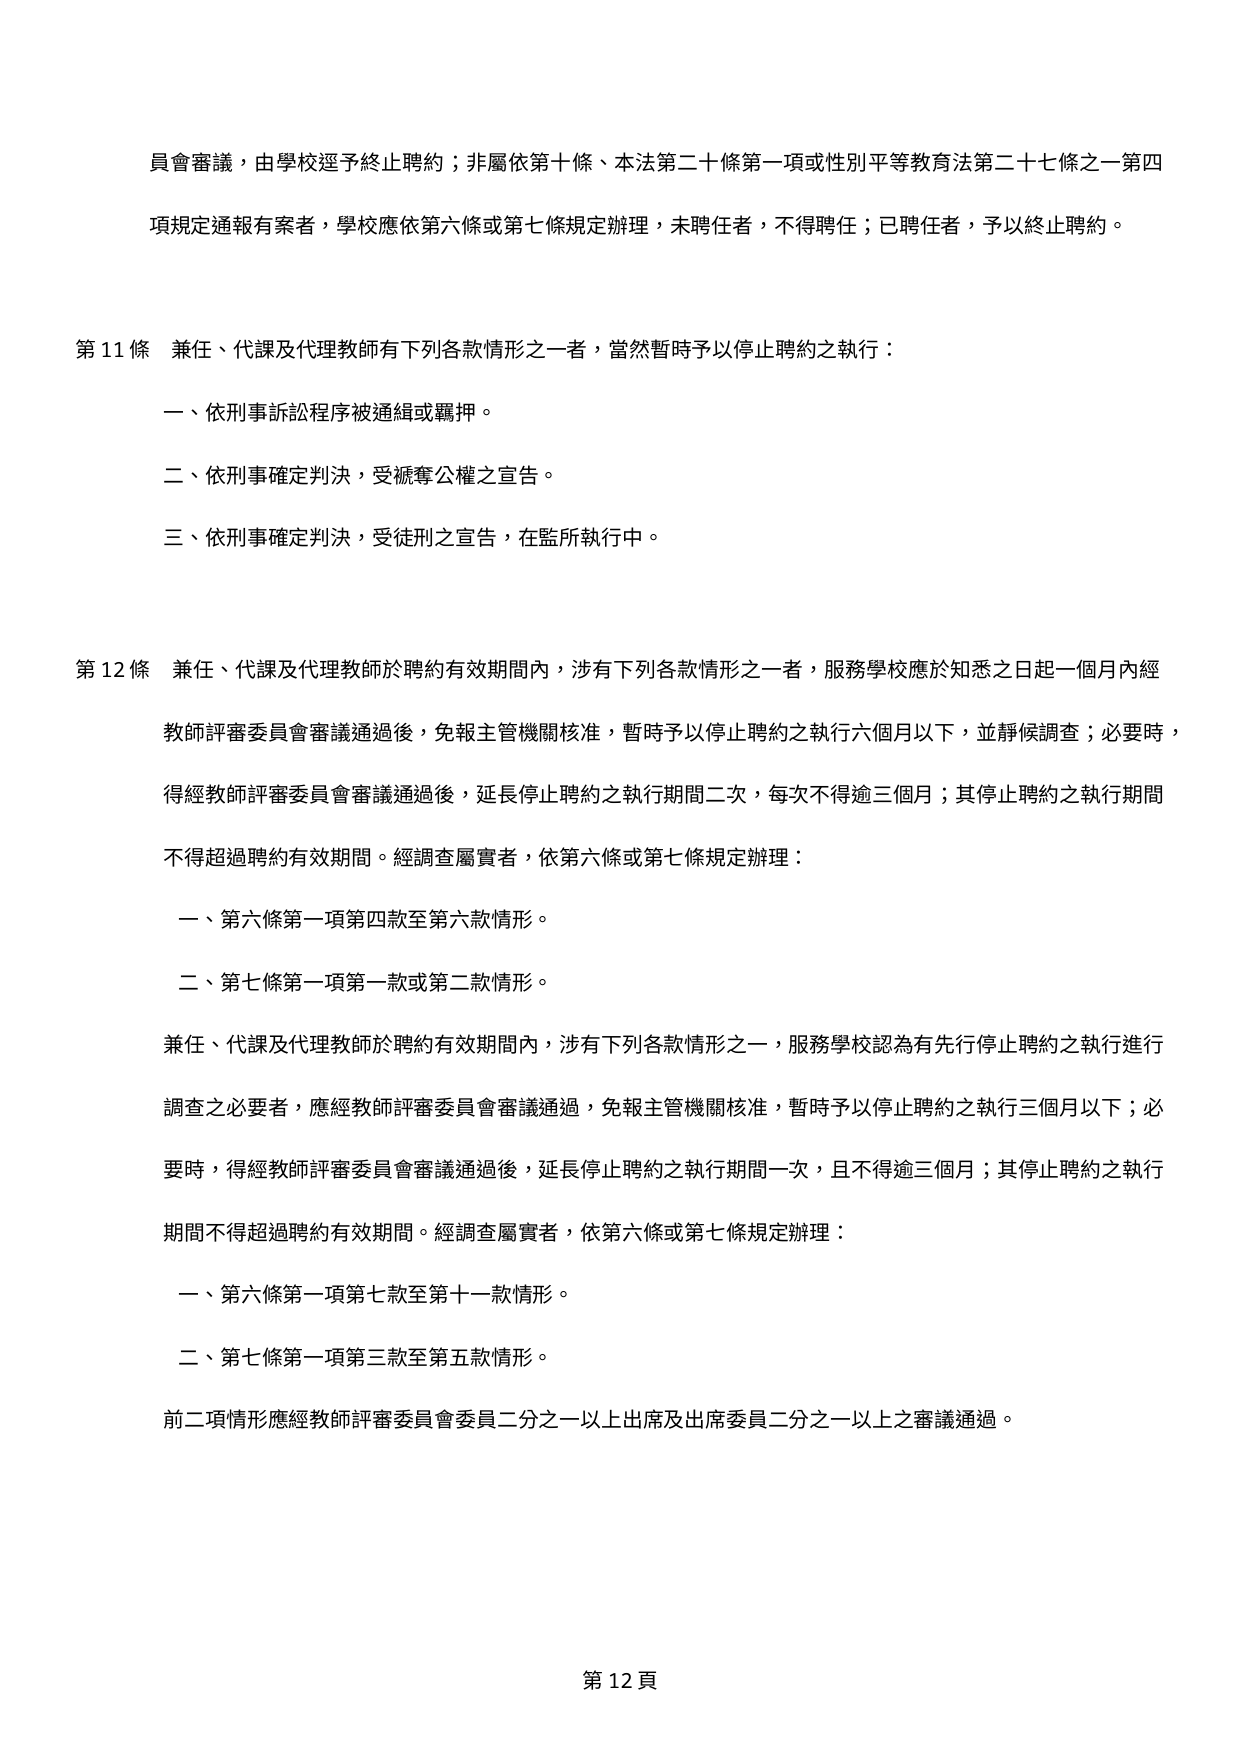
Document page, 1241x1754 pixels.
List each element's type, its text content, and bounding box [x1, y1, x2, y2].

text 二、依刑事確定判決，受褫奪公權之宣告。 [164, 432, 1165, 495]
text 一、第六條第一項第四款至第六款情形。 [164, 877, 1165, 939]
text 三、依刑事確定判決，受徒刑之宣告，在監所執行中。 [164, 495, 1165, 557]
text 二、第七條第一項第一款或第二款情形。 [164, 939, 1165, 1002]
text 兼任、代課及代理教師於聘約有效期間內，涉有下列各款情形之一，服務學校認為有先行停止聘約之執行進行調查之必要者，應經教師評審委員會審議通過，免報主管機關核准，暫時予以停止聘約之執行三個月以下；必要時，得經教師評審委員會審議通過後，延長停止聘約之執行期間一次，且不得逾三個月；其停止聘約之執行期間不得超過聘約有效期間。經調查屬實者，依第六條或第七條規定辦理： [164, 1002, 1165, 1252]
text 一、第六條第一項第七款至第十一款情形。 [164, 1252, 1165, 1314]
text 員會審議，由學校逕予終止聘約；非屬依第十條、本法第二十條第一項或性別平等教育法第二十七條之一第四項規定通報有案者，學校應依第六條或第七條規定辦理，未聘任者，不得聘任；已聘任者，予以終止聘約。 [149, 120, 1165, 245]
text 一、依刑事訴訟程序被通緝或羈押。 [164, 370, 1165, 432]
text 二、第七條第一項第三款至第五款情形。 [164, 1314, 1165, 1377]
text 前二項情形應經教師評審委員會委員二分之一以上出席及出席委員二分之一以上之審議通過。 [164, 1377, 1165, 1439]
text 第12條 兼任、代課及代理教師於聘約有效期間內，涉有下列各款情形之一者，服務學校應於知悉之日起一個月內經教師評審委員會審議通過後，免報主管機關核准，暫時予以停止聘約之執行六個月以下，並靜候調查；必要時，得經教師評審委員會審議通過後，延長停止聘約之執行期間二次，每次不得逾三個月；其停止聘約之執行期間不得超過聘約有效期間。經調查屬實者，依第六條或第七條規定辦理： [75, 627, 1165, 877]
text 第11條 兼任、代課及代理教師有下列各款情形之一者，當然暫時予以停止聘約之執行： [75, 307, 1165, 370]
